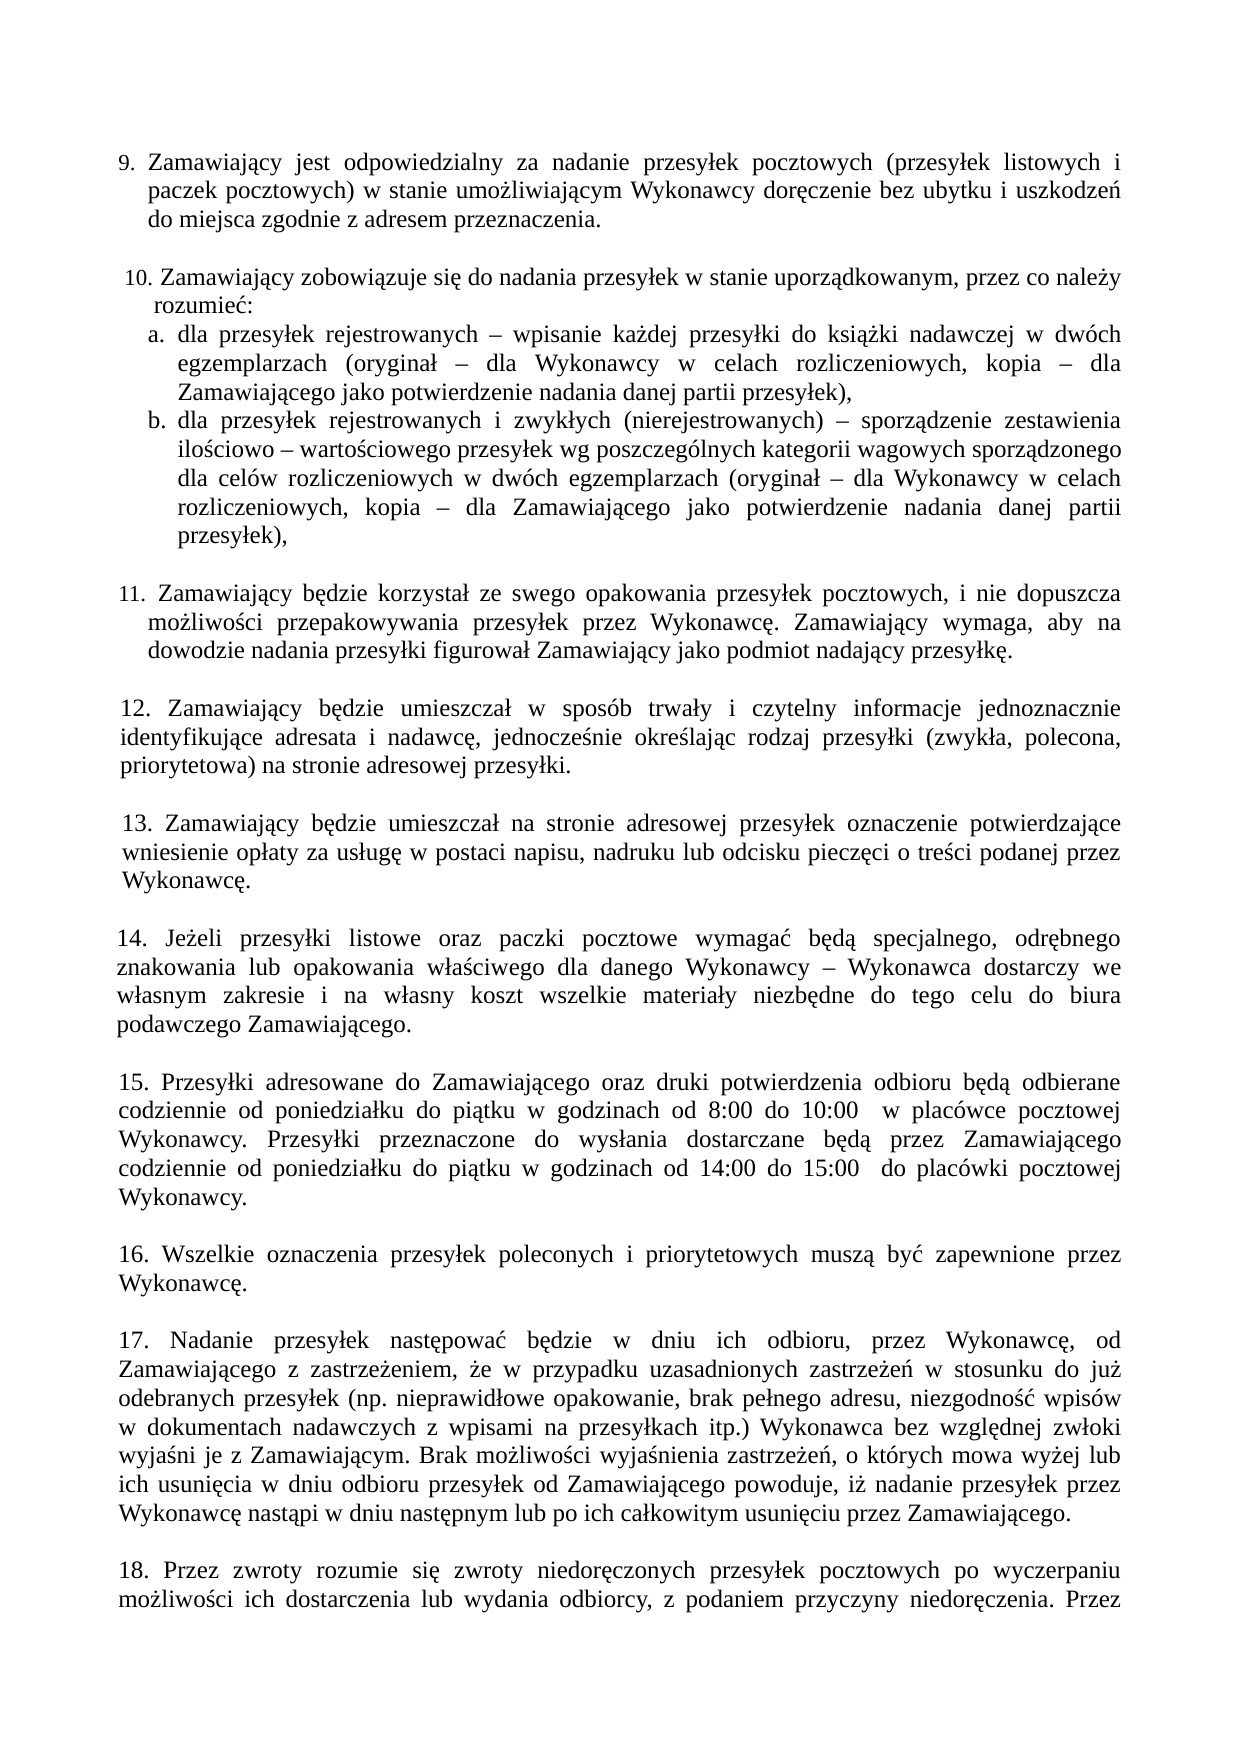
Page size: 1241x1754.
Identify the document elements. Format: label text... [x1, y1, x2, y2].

list 13. Zamawiający będzie umieszczał na stronie adresowej przesyłek oznaczenie potwierdzające wniesienie opłaty za usługę w postaci napisu, nadruku lub odcisku pieczęci o treści podanej przez Wykonawcę. [118, 808, 1122, 894]
list dla przesyłek rejestrowanych i zwykłych (nierejestrowanych) – sporządzenie zestawienia ilościowo – wartościowego przesyłek wg poszczególnych kategorii wagowych sporządzonego dla celów rozliczeniowych w dwóch egzemplarzach (oryginał – dla Wykonawcy w celach rozliczeniowych, kopia – dla Zamawiającego jako potwierdzenie nadania danej partii przesyłek), [148, 406, 1122, 549]
list 15. Przesyłki adresowane do Zamawiającego oraz druki potwierdzenia odbioru będą odbierane codziennie od poniedziałku do piątku w godzinach od 8:00 do 10:00 w placówce pocztowej Wykonawcy. Przesyłki przeznaczone do wysłania dostarczane będą przez Zamawiającego codziennie od poniedziałku do piątku w godzinach od 14:00 do 15:00 do placówki pocztowej Wykonawcy. [118, 1067, 1122, 1211]
list Zamawiający jest odpowiedzialny za nadanie przesyłek pocztowych (przesyłek listowych i paczek pocztowych) w stanie umożliwiającym Wykonawcy doręczenie bez ubytku i uszkodzeń do miejsca zgodnie z adresem przeznaczenia. [118, 147, 1122, 233]
list dla przesyłek rejestrowanych – wpisanie każdej przesyłki do książki nadawczej w dwóch egzemplarzach (oryginał – dla Wykonawcy w celach rozliczeniowych, kopia – dla Zamawiającego jako potwierdzenie nadania danej partii przesyłek), [148, 319, 1122, 406]
list 18. Przez zwroty rozumie się zwroty niedoręczonych przesyłek pocztowych po wyczerpaniu możliwości ich dostarczenia lub wydania odbiorcy, z podaniem przyczyny niedoręczenia. Przez [118, 1556, 1122, 1613]
list 16. Wszelkie oznaczenia przesyłek poleconych i priorytetowych muszą być zapewnione przez Wykonawcę. [118, 1239, 1122, 1297]
list Zamawiający zobowiązuje się do nadania przesyłek w stanie uporządkowanym, przez co należy rozumieć: [124, 262, 1122, 319]
list Zamawiający będzie korzystał ze swego opakowania przesyłek pocztowych, i nie dopuszcza możliwości przepakowywania przesyłek przez Wykonawcę. Zamawiający wymaga, aby na dowodzie nadania przesyłki figurował Zamawiający jako podmiot nadający przesyłkę. [118, 578, 1122, 664]
list 17. Nadanie przesyłek następować będzie w dniu ich odbioru, przez Wykonawcę, od Zamawiającego z zastrzeżeniem, że w przypadku uzasadnionych zastrzeżeń w stosunku do już odebranych przesyłek (np. nieprawidłowe opakowanie, brak pełnego adresu, niezgodność wpisów w dokumentach nadawczych z wpisami na przesyłkach itp.) Wykonawca bez względnej zwłoki wyjaśni je z Zamawiającym. Brak możliwości wyjaśnienia zastrzeżeń, o których mowa wyżej lub ich usunięcia w dniu odbioru przesyłek od Zamawiającego powoduje, iż nadanie przesyłek przez Wykonawcę nastąpi w dniu następnym lub po ich całkowitym usunięciu przez Zamawiającego. [118, 1326, 1122, 1527]
list 14. Jeżeli przesyłki listowe oraz paczki pocztowe wymagać będą specjalnego, odrębnego znakowania lub opakowania właściwego dla danego Wykonawcy – Wykonawca dostarczy we własnym zakresie i na własny koszt wszelkie materiały niezbędne do tego celu do biura podawczego Zamawiającego. [116, 923, 1122, 1038]
list 12. Zamawiający będzie umieszczał w sposób trwały i czytelny informacje jednoznacznie identyfikujące adresata i nadawcę, jednocześnie określając rodzaj przesyłki (zwykła, polecona, priorytetowa) na stronie adresowej przesyłki. [118, 693, 1122, 779]
